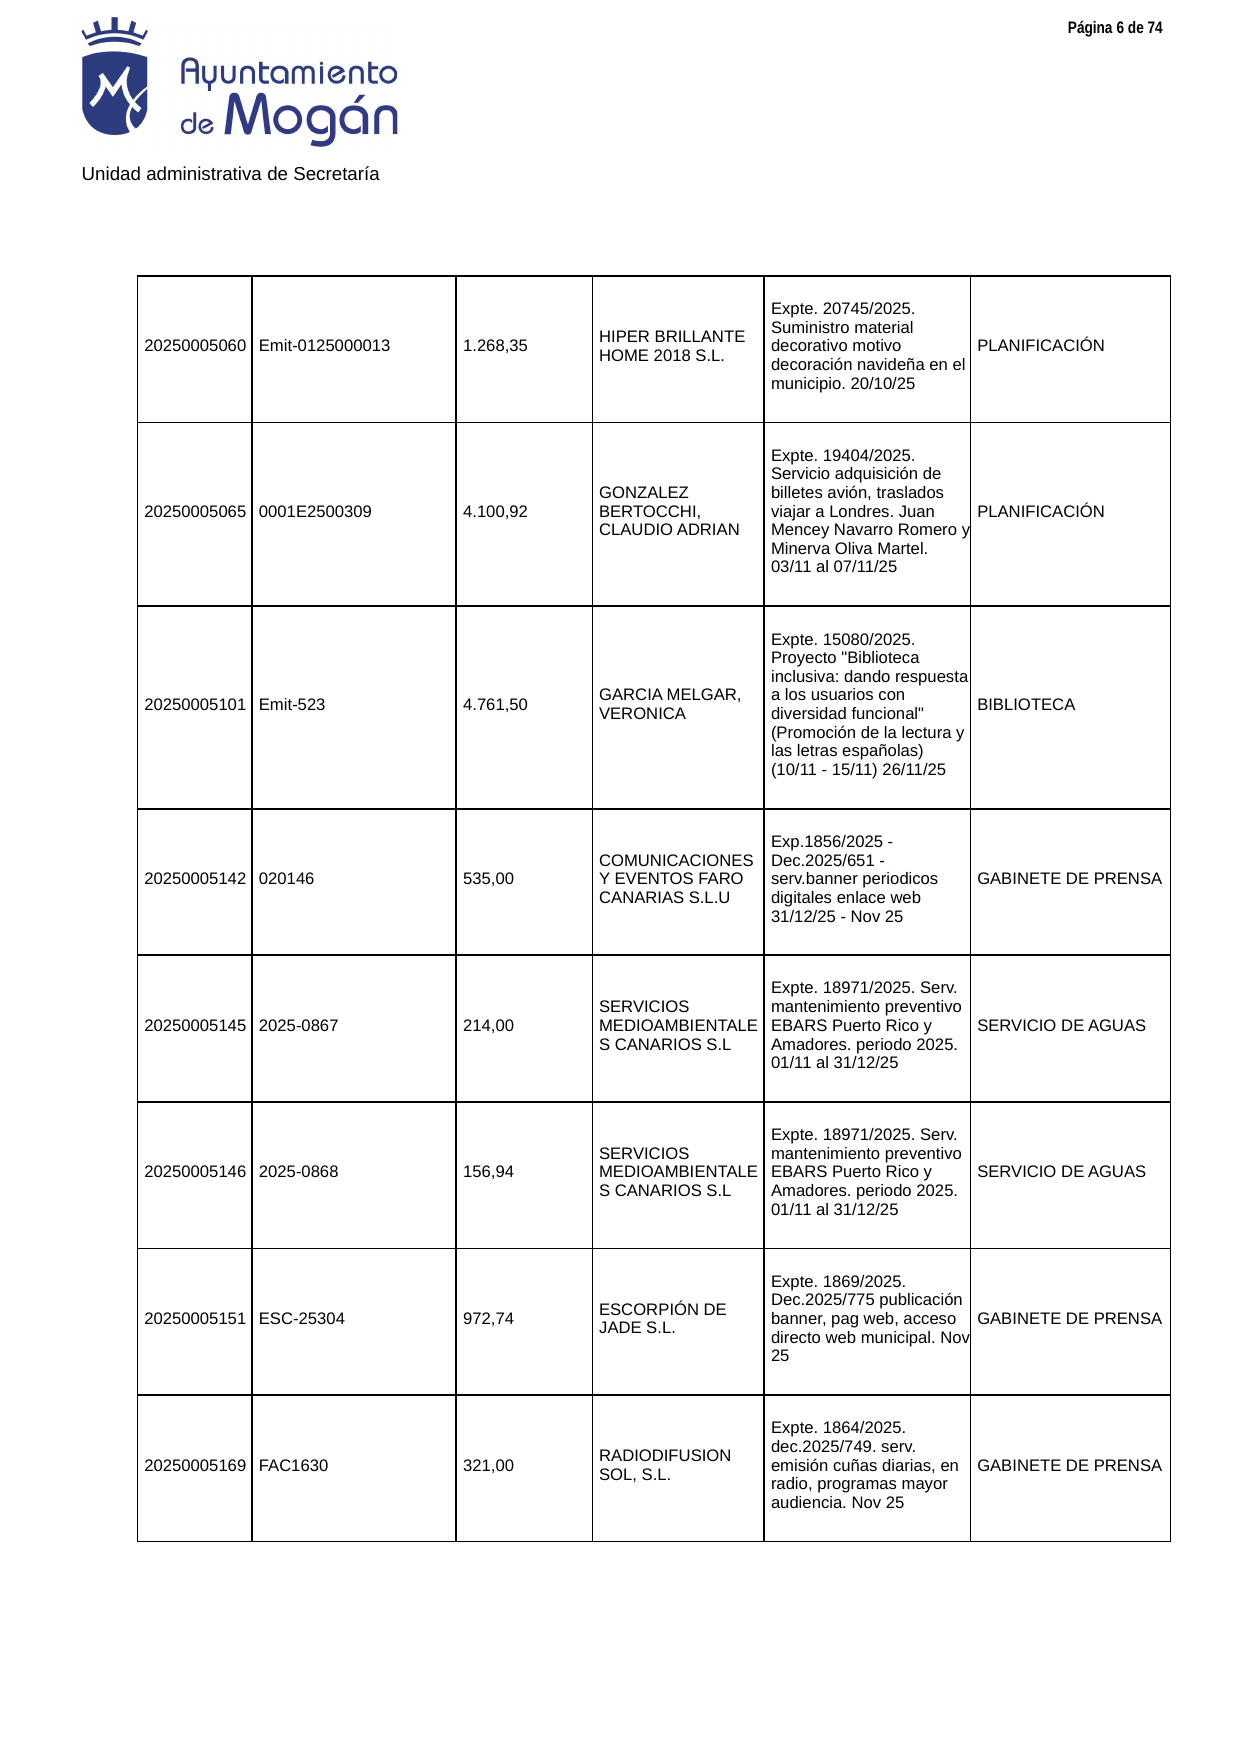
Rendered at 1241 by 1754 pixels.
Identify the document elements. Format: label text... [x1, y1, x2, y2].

table_cell 20250005065 [138, 423, 251, 605]
table_cell SERVICIO DE AGUAS [971, 1103, 1170, 1247]
table_cell 4.100,92 [457, 423, 592, 605]
table_cell PLANIFICACIÓN [971, 277, 1170, 421]
table_cell SERVICIOS MEDIOAMBIENTALES CANARIOS S.L [593, 1103, 763, 1247]
table_cell GABINETE DE PRENSA [971, 1249, 1170, 1394]
table_cell COMUNICACIONES Y EVENTOS FARO CANARIAS S.L.U [593, 810, 763, 954]
table_cell Expte. 15080/2025. Proyecto "Biblioteca inclusiva: dando respuesta a los usuarios con diversidad funcional" (Promoción de la lectura y las letras españolas) (10/11 - 15/11) 26/11/25 [765, 607, 970, 808]
table_cell 321,00 [457, 1396, 592, 1541]
table_cell FAC1630 [253, 1396, 455, 1541]
picture [81, 17, 398, 153]
table_cell RADIODIFUSION SOL, S.L. [593, 1396, 763, 1541]
table_cell 20250005145 [138, 956, 251, 1101]
table_cell 214,00 [457, 956, 592, 1101]
table_cell PLANIFICACIÓN [971, 423, 1170, 605]
table_cell GABINETE DE PRENSA [971, 1396, 1170, 1541]
table_cell 156,94 [457, 1103, 592, 1247]
table_cell 2025-0867 [253, 956, 455, 1101]
table_cell 20250005151 [138, 1249, 251, 1394]
table_cell BIBLIOTECA [971, 607, 1170, 808]
table_cell GARCIA MELGAR, VERONICA [593, 607, 763, 808]
table_cell SERVICIOS MEDIOAMBIENTALES CANARIOS S.L [593, 956, 763, 1101]
table_cell 20250005101 [138, 607, 251, 808]
table_cell 20250005169 [138, 1396, 251, 1541]
table_cell Exp.1856/2025 -Dec.2025/651 - serv.banner periodicos digitales enlace web 31/12/25 - Nov 25 [765, 810, 970, 954]
table_cell 20250005060 [138, 277, 251, 421]
table_cell Expte. 1864/2025. dec.2025/749. serv. emisión cuñas diarias, en radio, programas mayor audiencia. Nov 25 [765, 1396, 970, 1541]
table_cell 972,74 [457, 1249, 592, 1394]
table_cell Expte. 20745/2025. Suministro material decorativo motivo decoración navideña en el municipio. 20/10/25 [765, 277, 970, 421]
table_cell Emit-523 [253, 607, 455, 808]
table_cell 20250005142 [138, 810, 251, 954]
table_cell Expte. 1869/2025. Dec.2025/775 publicación banner, pag web, acceso directo web municipal. Nov 25 [765, 1249, 970, 1394]
table_cell Expte. 19404/2025. Servicio adquisición de billetes avión, traslados viajar a Londres. Juan Mencey Navarro Romero y Minerva Oliva Martel. 03/11 al 07/11/25 [765, 423, 970, 605]
table_cell 020146 [253, 810, 455, 954]
table_cell GONZALEZ BERTOCCHI, CLAUDIO ADRIAN [593, 423, 763, 605]
table_cell HIPER BRILLANTE HOME 2018 S.L. [593, 277, 763, 421]
table_cell 0001E2500309 [253, 423, 455, 605]
table_cell ESC-25304 [253, 1249, 455, 1394]
table_cell ESCORPIÓN DE JADE S.L. [593, 1249, 763, 1394]
table_cell Emit-0125000013 [253, 277, 455, 421]
table_cell 1.268,35 [457, 277, 592, 421]
table_cell 2025-0868 [253, 1103, 455, 1247]
table_cell 535,00 [457, 810, 592, 954]
table_cell 4.761,50 [457, 607, 592, 808]
table_cell Expte. 18971/2025. Serv. mantenimiento preventivo EBARS Puerto Rico y Amadores. periodo 2025. 01/11 al 31/12/25 [765, 1103, 970, 1247]
table_cell GABINETE DE PRENSA [971, 810, 1170, 954]
table_cell Expte. 18971/2025. Serv. mantenimiento preventivo EBARS Puerto Rico y Amadores. periodo 2025. 01/11 al 31/12/25 [765, 956, 970, 1101]
table_cell SERVICIO DE AGUAS [971, 956, 1170, 1101]
table_cell 20250005146 [138, 1103, 251, 1247]
